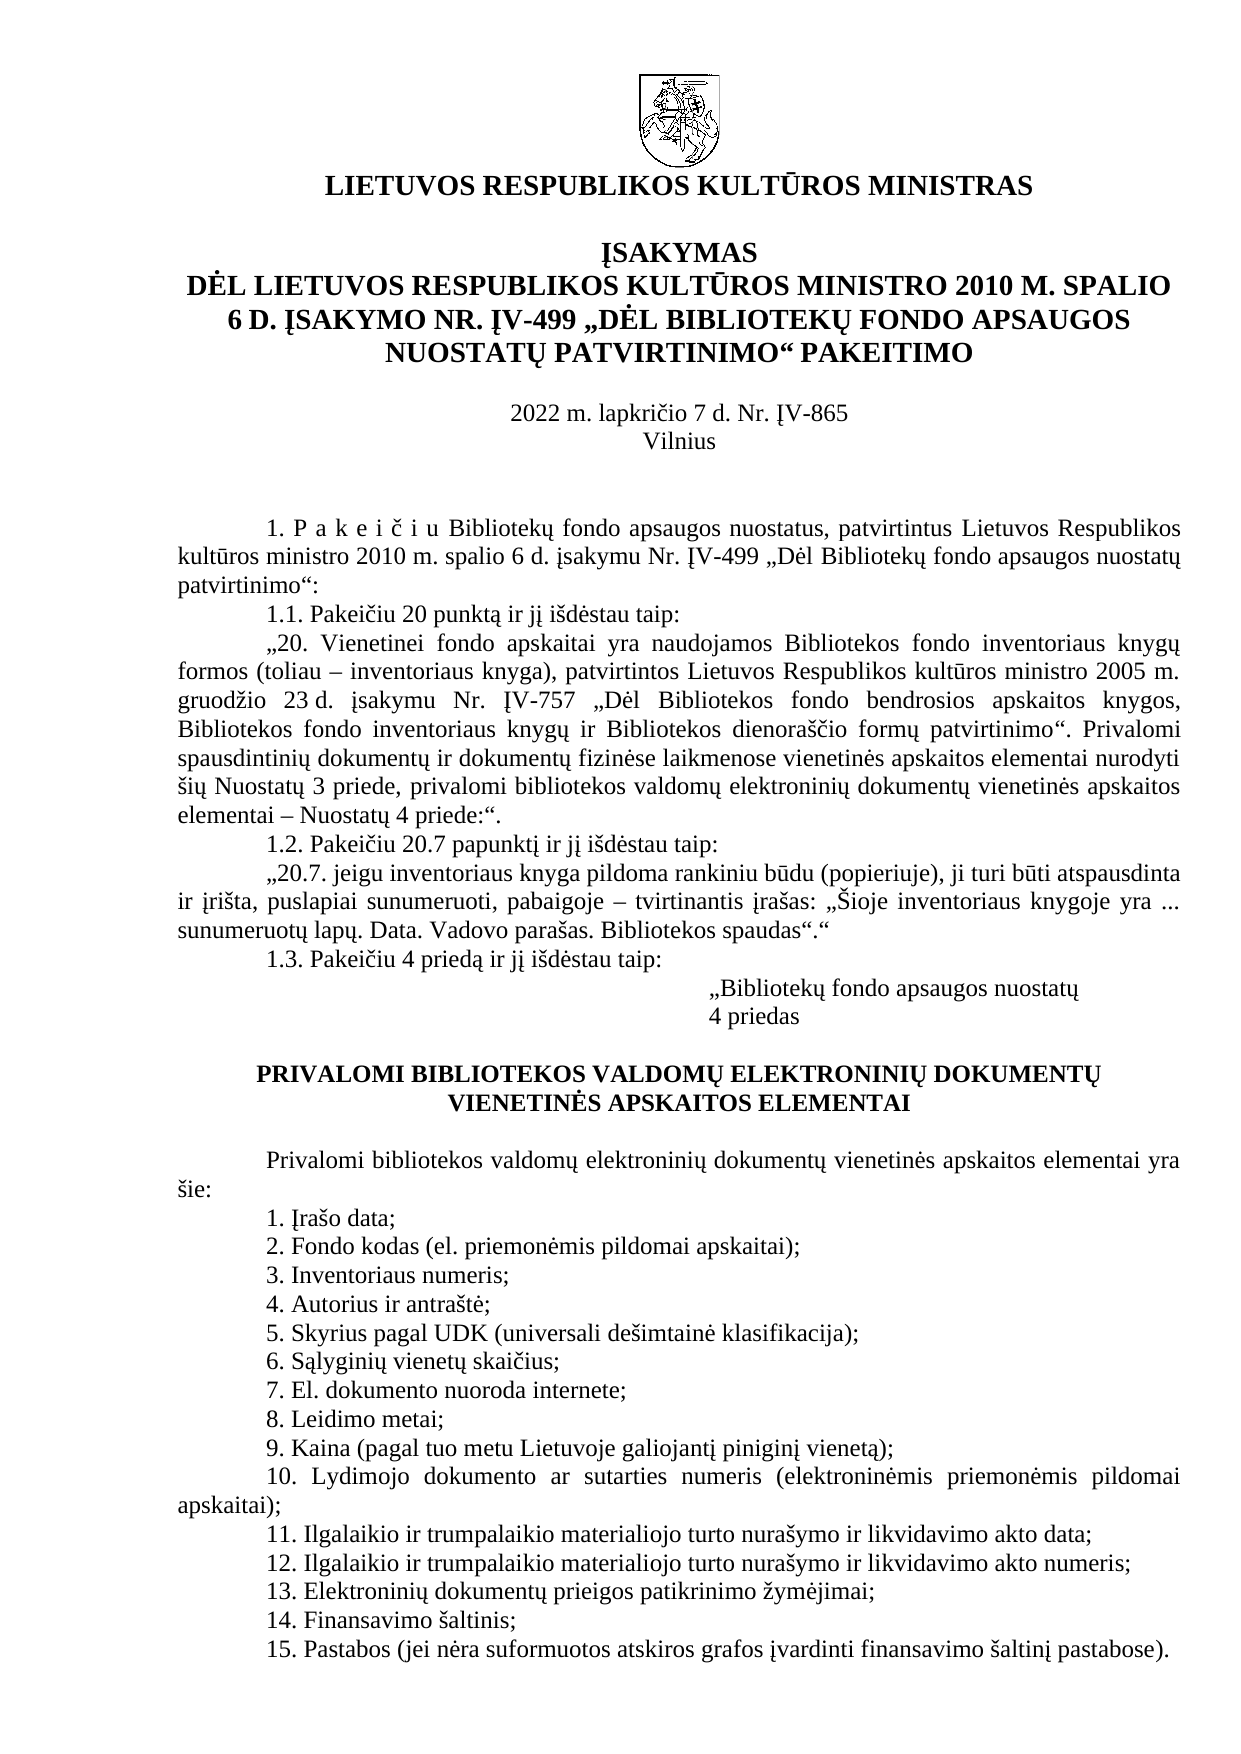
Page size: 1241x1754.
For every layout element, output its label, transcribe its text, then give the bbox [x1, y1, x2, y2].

text 6. Sąlyginių vienetų skaičius; [177, 1346, 1181, 1375]
text 1. Įrašo data; [177, 1203, 1181, 1231]
text Vilnius [177, 426, 1181, 455]
text 4 priedas [177, 1001, 1181, 1030]
text 2022 m. lapkričio 7 d. Nr. ĮV-865 [177, 398, 1181, 426]
text 14. Finansavimo šaltinis; [177, 1605, 1181, 1634]
text Privalomi bibliotekos valdomų elektroninių dokumentų vienetinės apskaitos elementai yra šie: [177, 1145, 1181, 1203]
text 2. Fondo kodas (el. priemonėmis pildomai apskaitai); [177, 1231, 1181, 1260]
text „Bibliotekų fondo apsaugos nuostatų [177, 973, 1181, 1001]
text „20.7. jeigu inventoriaus knyga pildoma rankiniu būdu (popieriuje), ji turi būti atspausdinta ir įrišta, puslapiai sunumeruoti, pabaigoje – tvirtinantis įrašas: „Šioje inventoriaus knygoje yra ... sunumeruotų lapų. Data. Vadovo parašas. Bibliotekos spaudas“.“ [177, 858, 1181, 944]
text 11. Ilgalaikio ir trumpalaikio materialiojo turto nurašymo ir likvidavimo akto data; [177, 1519, 1181, 1548]
text 12. Ilgalaikio ir trumpalaikio materialiojo turto nurašymo ir likvidavimo akto numeris; [177, 1548, 1181, 1576]
text PRIVALOMI BIBLIOTEKOS VALDOMŲ ELEKTRONINIŲ DOKUMENTŲ VIENETINĖS APSKAITOS ELEMENTAI [177, 1059, 1181, 1116]
text 1.2. Pakeičiu 20.7 papunktį ir jį išdėstau taip: [177, 829, 1181, 858]
text 8. Leidimo metai; [177, 1404, 1181, 1433]
text 7. El. dokumento nuoroda internete; [177, 1375, 1181, 1404]
text DĖL LIETUVOS RESPUBLIKOS KULTŪROS MINISTRO 2010 M. SPALIO 6 D. ĮSAKYMO NR. ĮV-499 „DĖL BIBLIOTEKŲ FONDO APSAUGOS NUOSTATŲ PATVIRTINIMO“ PAKEITIMO [177, 268, 1181, 369]
text LIETUVOS RESPUBLIKOS KULTŪROS MINISTRAS [177, 168, 1181, 201]
text ĮSAKYMAS [177, 235, 1181, 268]
text 4. Autorius ir antraštė; [177, 1289, 1181, 1318]
text 5. Skyrius pagal UDK (universali dešimtainė klasifikacija); [177, 1318, 1181, 1346]
text 10. Lydimojo dokumento ar sutarties numeris (elektroninėmis priemonėmis pildomai apskaitai); [177, 1461, 1181, 1519]
text 15. Pastabos (jei nėra suformuotos atskiros grafos įvardinti finansavimo šaltinį pastabose). [177, 1634, 1181, 1663]
text „20. Vienetinei fondo apskaitai yra naudojamos Bibliotekos fondo inventoriaus knygų formos (toliau – inventoriaus knyga), patvirtintos Lietuvos Respublikos kultūros ministro 2005 m. gruodžio 23 d. įsakymu Nr. ĮV-757 „Dėl Bibliotekos fondo bendrosios apskaitos knygos, Bibliotekos fondo inventoriaus knygų ir Bibliotekos dienoraščio formų patvirtinimo“. Privalomi spausdintinių dokumentų ir dokumentų fizinėse laikmenose vienetinės apskaitos elementai nurodyti šių Nuostatų 3 priede, privalomi bibliotekos valdomų elektroninių dokumentų vienetinės apskaitos elementai – Nuostatų 4 priede:“. [177, 628, 1181, 829]
text 3. Inventoriaus numeris; [177, 1260, 1181, 1289]
text 13. Elektroninių dokumentų prieigos patikrinimo žymėjimai; [177, 1576, 1181, 1605]
text 1. P a k e i č i u Bibliotekų fondo apsaugos nuostatus, patvirtintus Lietuvos Respublikos kultūros ministro 2010 m. spalio 6 d. įsakymu Nr. ĮV-499 „Dėl Bibliotekų fondo apsaugos nuostatų patvirtinimo“: [177, 513, 1181, 599]
text 1.1. Pakeičiu 20 punktą ir jį išdėstau taip: [177, 599, 1181, 628]
text 9. Kaina (pagal tuo metu Lietuvoje galiojantį piniginį vienetą); [177, 1433, 1181, 1461]
text 1.3. Pakeičiu 4 priedą ir jį išdėstau taip: [177, 944, 1181, 973]
